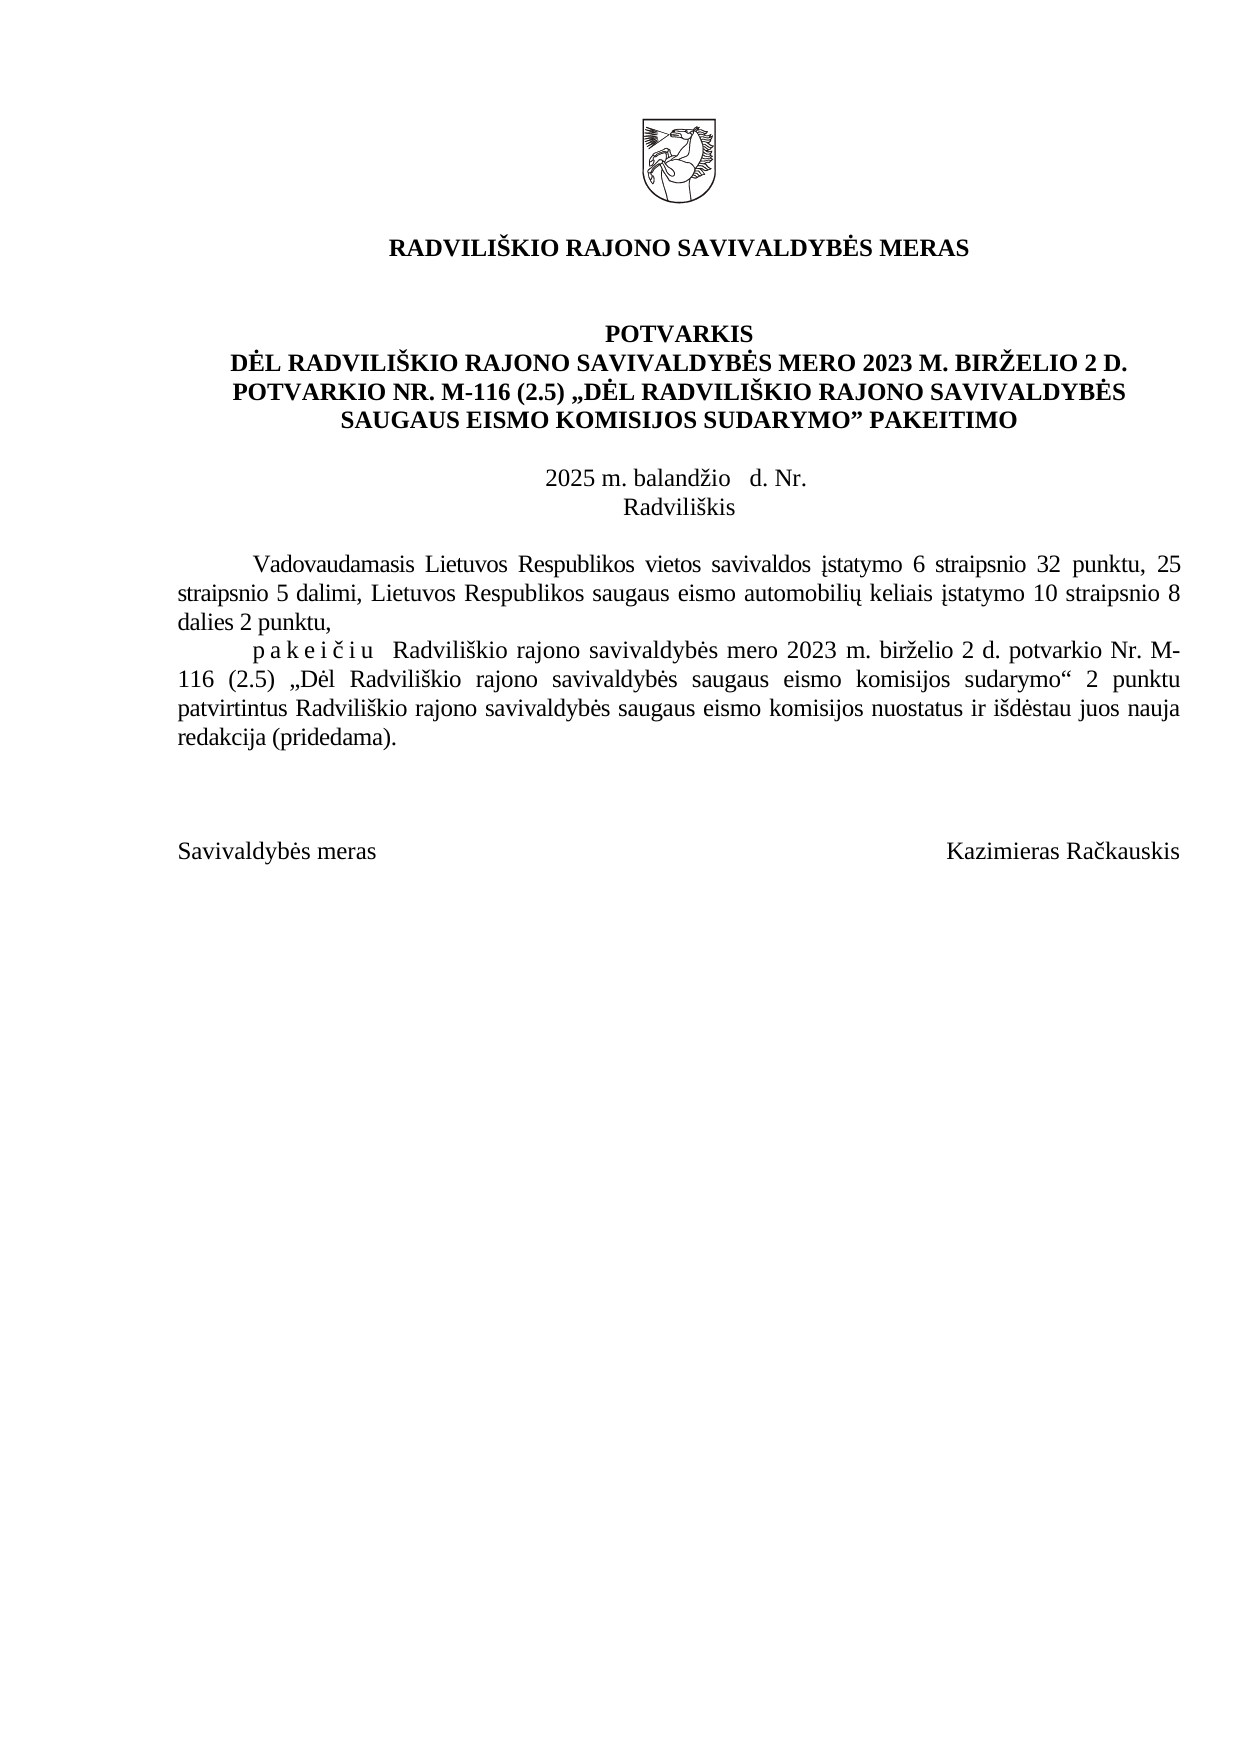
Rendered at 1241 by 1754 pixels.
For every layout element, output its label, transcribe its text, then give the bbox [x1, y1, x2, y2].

text RADVILIŠKIO RAJONO SAVIVALDYBĖS MERAS [177, 233, 1181, 262]
text Radviliškis [177, 492, 1181, 520]
text pakeičiu Radviliškio rajono savivaldybės mero 2023 m. birželio 2 d. potvarkio Nr. M-116 (2.5) „Dėl Radviliškio rajono savivaldybės saugaus eismo komisijos sudarymo“ 2 punktu patvirtintus Radviliškio rajono savivaldybės saugaus eismo komisijos nuostatus ir išdėstau juos nauja redakcija (pridedama). [177, 635, 1181, 750]
text Vadovaudamasis Lietuvos Respublikos vietos savivaldos įstatymo 6 straipsnio 32 punktu, 25 straipsnio 5 dalimi, Lietuvos Respublikos saugaus eismo automobilių keliais įstatymo 10 straipsnio 8 dalies 2 punktu, [177, 549, 1181, 635]
text 2025 m. balandžio d. Nr. [177, 463, 1181, 492]
text POTVARKIS [177, 319, 1181, 348]
text Savivaldybės meras Kazimieras Račkauskis [177, 836, 1181, 865]
text DĖL RADVILIŠKIO RAJONO SAVIVALDYBĖS MERO 2023 M. BIRŽELIO 2 D. POTVARKIO NR. M-116 (2.5) „DĖL RADVILIŠKIO RAJONO SAVIVALDYBĖS SAUGAUS EISMO KOMISIJOS SUDARYMO” PAKEITIMO [177, 348, 1181, 434]
